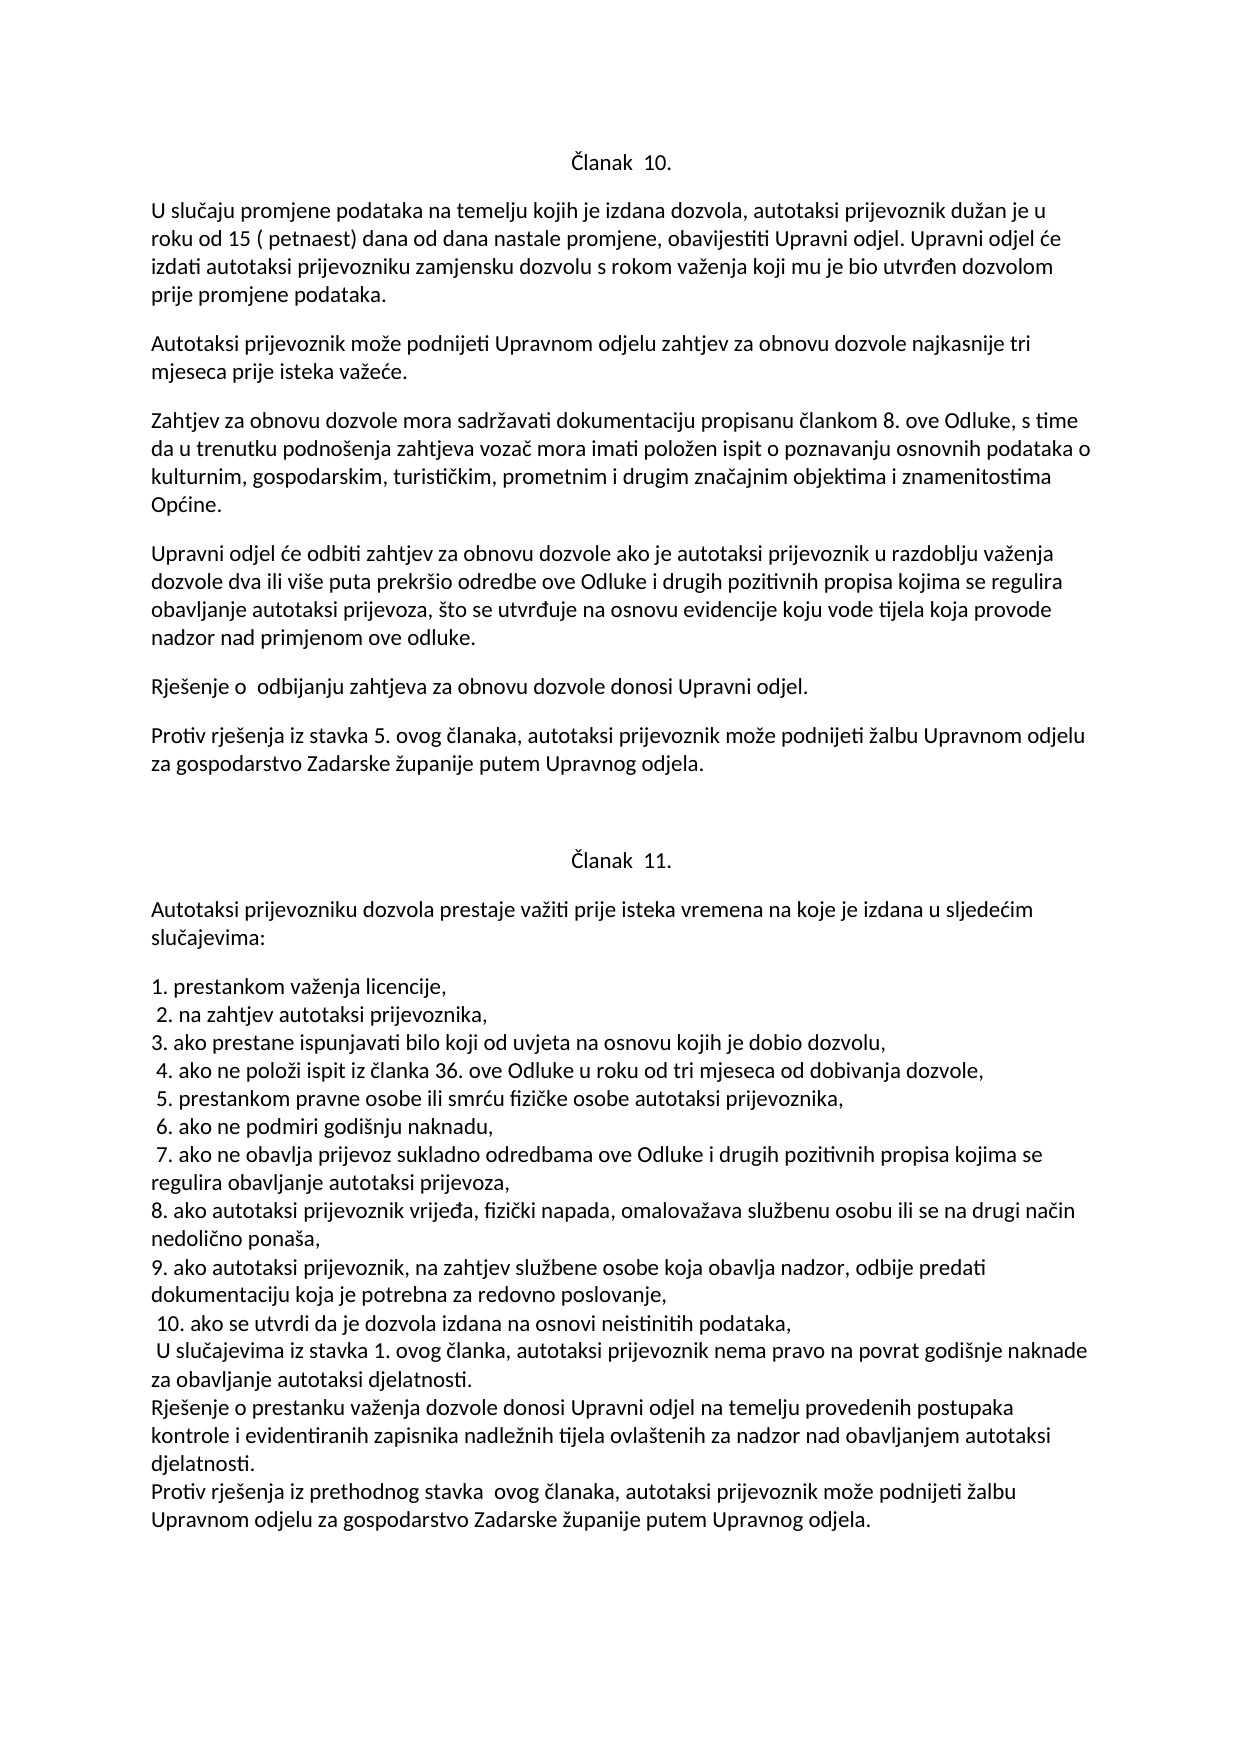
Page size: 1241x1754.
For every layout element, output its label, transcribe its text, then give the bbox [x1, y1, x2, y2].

text Autotaksi prijevozniku dozvola prestaje važiti prije isteka vremena na koje je izdana u sljedećim slučajevima: [151, 896, 1093, 952]
text Članak 10. [151, 148, 1093, 176]
text 10. ako se utvrdi da je dozvola izdana na osnovi neistinitih podataka, [151, 1309, 1093, 1337]
text U slučajevima iz stavka 1. ovog članka, autotaksi prijevoznik nema pravo na povrat godišnje naknade za obavljanje autotaksi djelatnosti. [151, 1337, 1093, 1393]
text 8. ako autotaksi prijevoznik vrijeđa, fizički napada, omalovažava službenu osobu ili se na drugi način nedolično ponaša, [151, 1197, 1093, 1253]
text 7. ako ne obavlja prijevoz sukladno odredbama ove Odluke i drugih pozitivnih propisa kojima se regulira obavljanje autotaksi prijevoza, [151, 1141, 1093, 1197]
text 4. ako ne položi ispit iz članka 36. ove Odluke u roku od tri mjeseca od dobivanja dozvole, [151, 1056, 1093, 1084]
text Protiv rješenja iz prethodnog stavka ovog članaka, autotaksi prijevoznik može podnijeti žalbu Upravnom odjelu za gospodarstvo Zadarske županije putem Upravnog odjela. [151, 1477, 1093, 1533]
text 1. prestankom važenja licencije, [151, 972, 1093, 1000]
text 3. ako prestane ispunjavati bilo koji od uvjeta na osnovu kojih je dobio dozvolu, [151, 1028, 1093, 1056]
text 6. ako ne podmiri godišnju naknadu, [151, 1112, 1093, 1141]
text Rješenje o odbijanju zahtjeva za obnovu dozvole donosi Upravni odjel. [151, 672, 1093, 700]
text Upravni odjel će odbiti zahtjev za obnovu dozvole ako je autotaksi prijevoznik u razdoblju važenja dozvole dva ili više puta prekršio odredbe ove Odluke i drugih pozitivnih propisa kojima se regulira obavljanje autotaksi prijevoza, što se utvrđuje na osnovu evidencije koju vode tijela koja provode nadzor nad primjenom ove odluke. [151, 539, 1093, 651]
text Članak 11. [151, 847, 1093, 875]
text 2. na zahtjev autotaksi prijevoznika, [151, 1000, 1093, 1028]
text 9. ako autotaksi prijevoznik, na zahtjev službene osobe koja obavlja nadzor, odbije predati dokumentaciju koja je potrebna za redovno poslovanje, [151, 1253, 1093, 1309]
text U slučaju promjene podataka na temelju kojih je izdana dozvola, autotaksi prijevoznik dužan je u roku od 15 ( petnaest) dana od dana nastale promjene, obavijestiti Upravni odjel. Upravni odjel će izdati autotaksi prijevozniku zamjensku dozvolu s rokom važenja koji mu je bio utvrđen dozvolom prije promjene podataka. [151, 196, 1093, 308]
text Rješenje o prestanku važenja dozvole donosi Upravni odjel na temelju provedenih postupaka kontrole i evidentiranih zapisnika nadležnih tijela ovlaštenih za nadzor nad obavljanjem autotaksi djelatnosti. [151, 1393, 1093, 1477]
text 5. prestankom pravne osobe ili smrću fizičke osobe autotaksi prijevoznika, [151, 1084, 1093, 1112]
text Autotaksi prijevoznik može podnijeti Upravnom odjelu zahtjev za obnovu dozvole najkasnije tri mjeseca prije isteka važeće. [151, 329, 1093, 385]
text Zahtjev za obnovu dozvole mora sadržavati dokumentaciju propisanu člankom 8. ove Odluke, s time da u trenutku podnošenja zahtjeva vozač mora imati položen ispit o poznavanju osnovnih podataka o kulturnim, gospodarskim, turističkim, prometnim i drugim značajnim objektima i znamenitostima Općine. [151, 406, 1093, 518]
text Protiv rješenja iz stavka 5. ovog članaka, autotaksi prijevoznik može podnijeti žalbu Upravnom odjelu za gospodarstvo Zadarske županije putem Upravnog odjela. [151, 721, 1093, 777]
